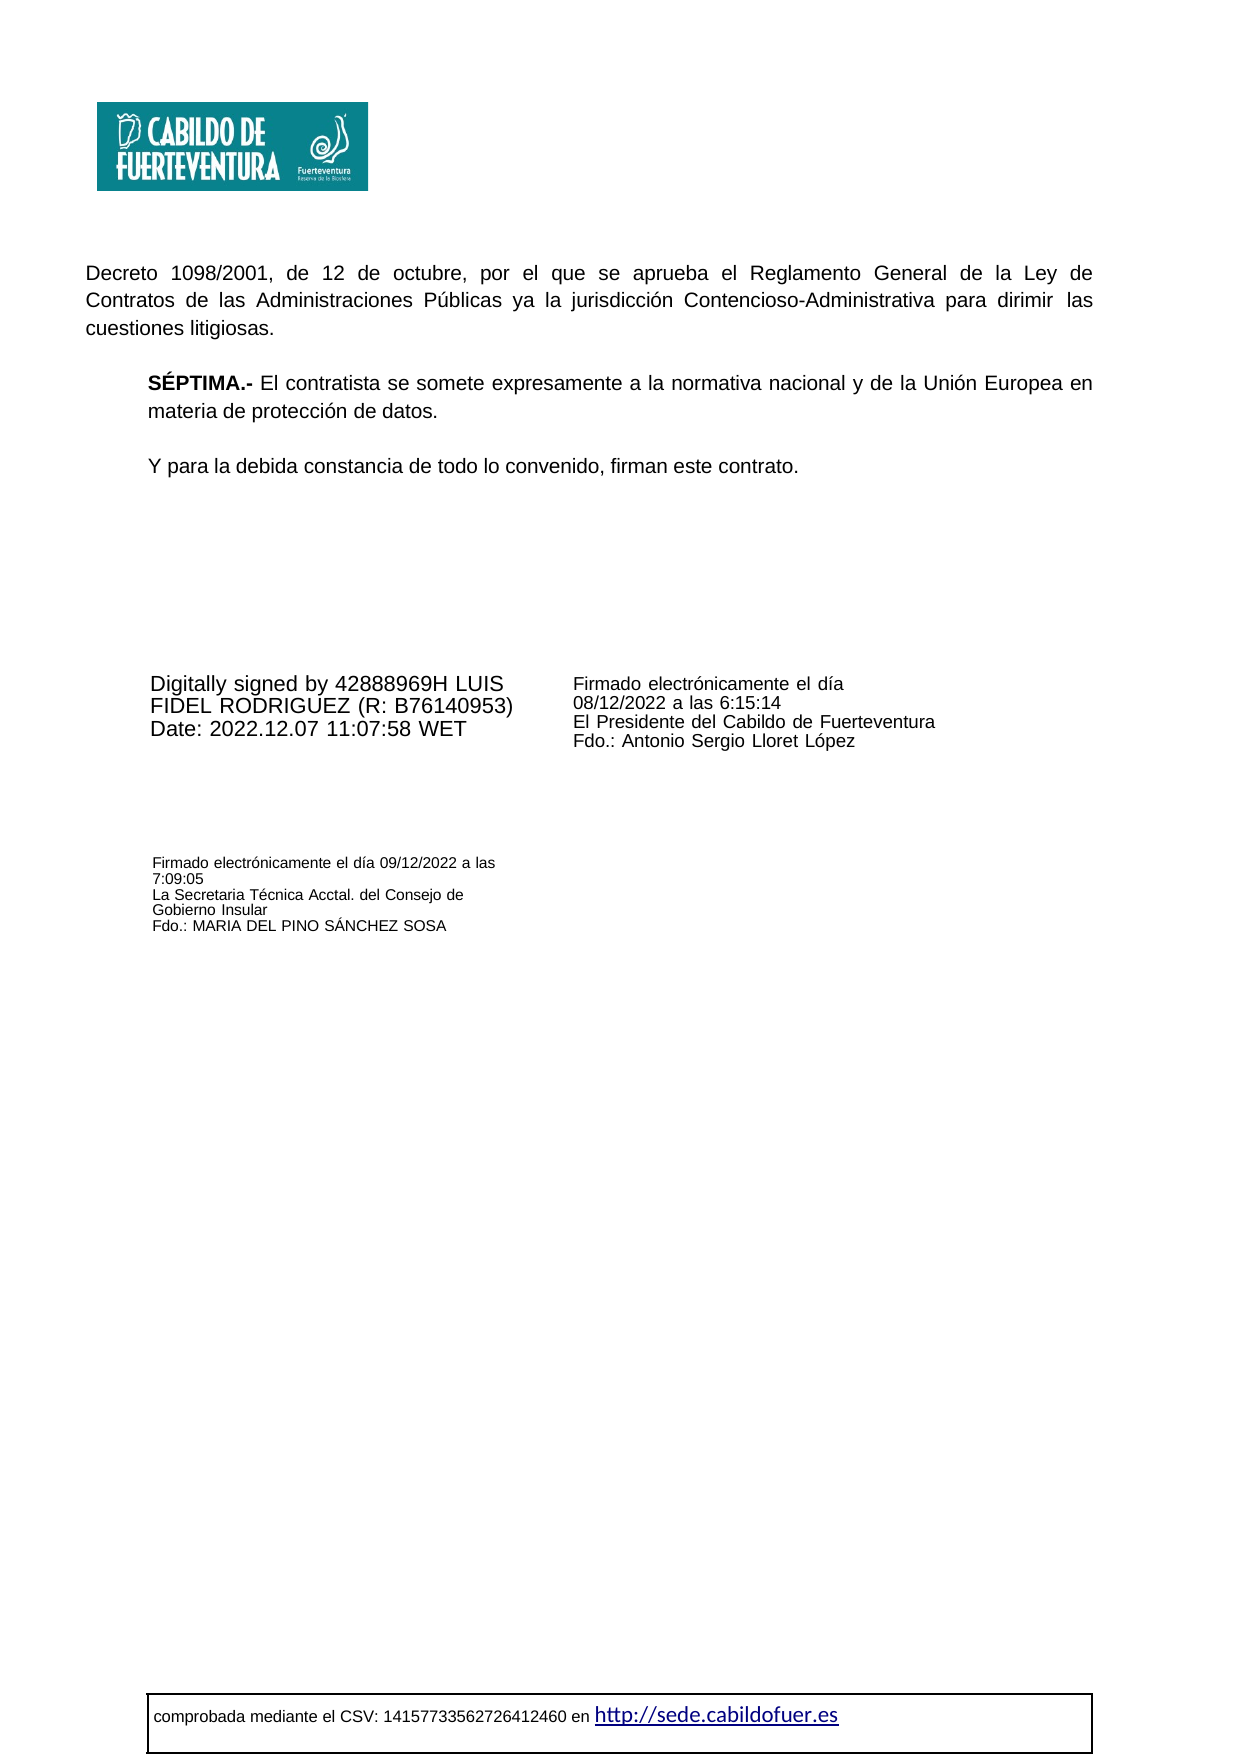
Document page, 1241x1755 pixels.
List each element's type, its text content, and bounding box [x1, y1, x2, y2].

text Firmado electrónicamente el día 09/12/2022 a las 7:09:05 [152, 856, 499, 887]
text Digitally signed by 42888969H LUIS FIDEL RODRIGUEZ (R: B76140953) Date: 2022.12.07 11:07:58 WET [150, 673, 516, 740]
text La Secretaria Técnica Acctal. del Consejo de Gobierno Insular [152, 887, 468, 919]
text SÉPTIMA.- El contratista se somete expresamente a la normativa nacional y de la Unión Europea en materia de protección de datos. [148, 371, 1093, 423]
text Firmado electrónicamente el día 08/12/2022 a las 6:15:14 [573, 675, 934, 713]
text El Presidente del Cabildo de Fuerteventura Fdo.: Antonio Sergio Lloret López [573, 713, 975, 751]
text Fdo.: MARIA DEL PINO SÁNCHEZ SOSA [152, 919, 516, 935]
text Decreto 1098/2001, de 12 de octubre, por el que se aprueba el Reglamento General de la Ley de Contratos de las Administraciones Públicas ya la jurisdicción Contencioso-Administrativa para dirimir las cuestiones litigiosas. [85, 260, 1093, 340]
text Y para la debida constancia de todo lo convenido, firman este contrato. [148, 454, 1107, 478]
